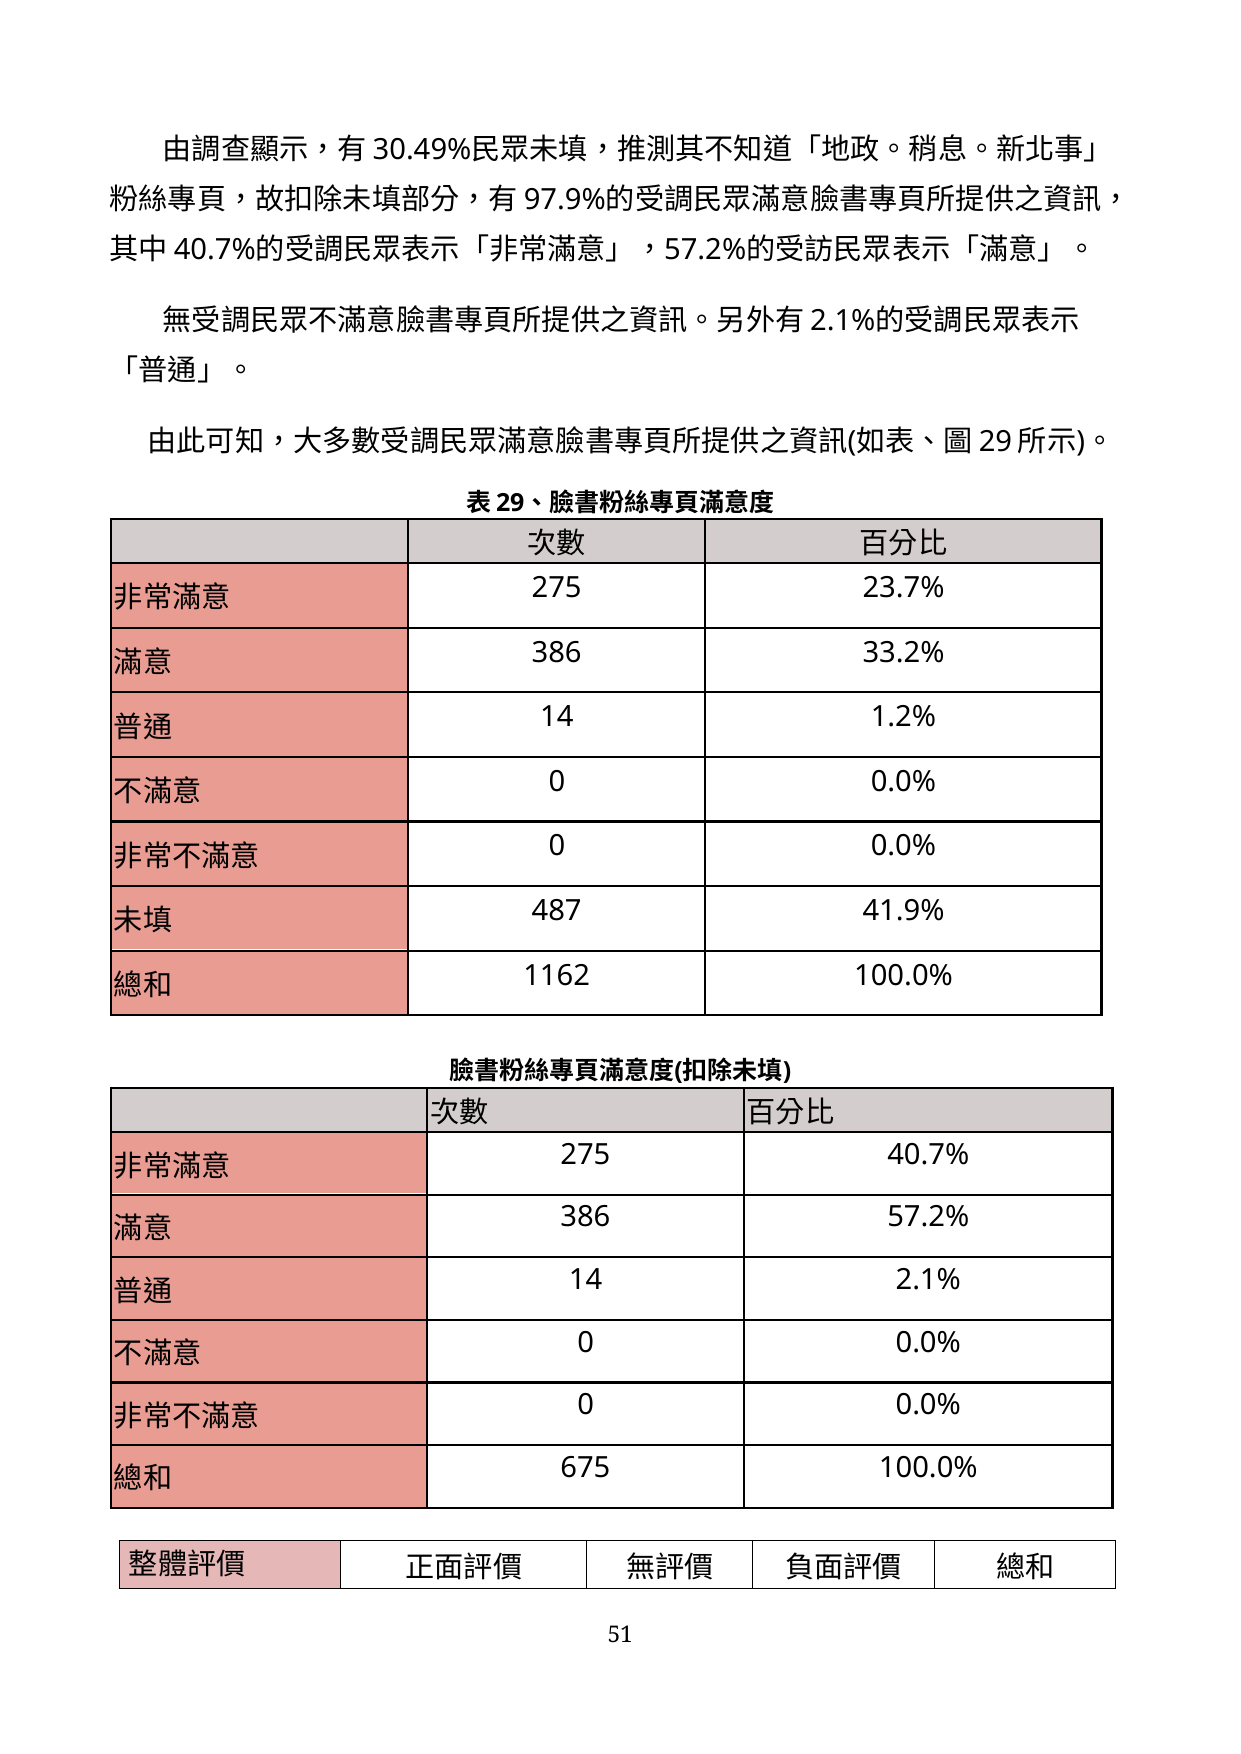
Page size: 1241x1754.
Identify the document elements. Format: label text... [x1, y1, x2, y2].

table_header 負面評價 [753, 1541, 934, 1588]
table_header [112, 520, 407, 562]
table_cell 14 [409, 693, 704, 756]
table_header 百分比 [745, 1089, 1111, 1131]
table_cell 非常滿意 [112, 1133, 426, 1193]
table_header [112, 1089, 426, 1131]
table_header 次數 [428, 1089, 743, 1131]
text 臉書粉絲專頁滿意度(扣除未填) [109, 1050, 1131, 1087]
table_cell 1.2% [706, 693, 1100, 756]
table_header 正面評價 [341, 1541, 586, 1588]
table_cell 不滿意 [112, 1321, 426, 1381]
table_cell 23.7% [706, 564, 1100, 627]
table_cell 0.0% [745, 1384, 1111, 1444]
table_cell 0 [428, 1384, 743, 1444]
table_cell 普通 [112, 1258, 426, 1319]
table_cell 滿意 [112, 629, 407, 691]
table_cell 1162 [409, 952, 704, 1014]
text 由此可知，大多數受調民眾滿意臉書專頁所提供之資訊(如表、圖29所示)。 [109, 411, 1131, 461]
table_cell 總和 [112, 1446, 426, 1507]
table_cell 0 [428, 1321, 743, 1381]
table_cell 40.7% [745, 1133, 1111, 1193]
table_header 總和 [935, 1541, 1115, 1588]
table_cell 275 [428, 1133, 743, 1193]
table_cell 非常不滿意 [112, 823, 407, 885]
table_cell 675 [428, 1446, 743, 1507]
table_cell 0 [409, 758, 704, 820]
table_cell 386 [409, 629, 704, 691]
table_cell 總和 [112, 952, 407, 1014]
table_cell 0 [409, 823, 704, 885]
table_cell 未填 [112, 887, 407, 949]
table_cell 0.0% [706, 758, 1100, 820]
text 由調查顯示，有30.49%民眾未填，推測其不知道「地政。稍息。新北事」粉絲專頁，故扣除未填部分，有97.9%的受調民眾滿意臉書專頁所提供之資訊，其中40.7%的受調民眾表示「非常滿意」，57.2%的受訪民眾表示「滿意」。 [109, 119, 1131, 269]
table_cell 100.0% [745, 1446, 1111, 1507]
table_cell 普通 [112, 693, 407, 756]
table_cell 不滿意 [112, 758, 407, 820]
table_header 整體評價 [120, 1541, 340, 1588]
table_cell 100.0% [706, 952, 1100, 1014]
table_cell 14 [428, 1258, 743, 1319]
table_header 百分比 [706, 520, 1100, 562]
table_header 次數 [409, 520, 704, 562]
table_cell 0.0% [745, 1321, 1111, 1381]
table_cell 41.9% [706, 887, 1100, 949]
table_cell 非常滿意 [112, 564, 407, 627]
table_cell 2.1% [745, 1258, 1111, 1319]
text 無受調民眾不滿意臉書專頁所提供之資訊。另外有2.1%的受調民眾表示「普通」。 [109, 290, 1131, 390]
table_cell 滿意 [112, 1196, 426, 1256]
table_cell 275 [409, 564, 704, 627]
table_cell 487 [409, 887, 704, 949]
table_cell 57.2% [745, 1196, 1111, 1256]
table_cell 386 [428, 1196, 743, 1256]
table_cell 非常不滿意 [112, 1384, 426, 1444]
table_header 無評價 [587, 1541, 752, 1588]
text 表29、臉書粉絲專頁滿意度 [109, 482, 1131, 518]
table_cell 0.0% [706, 823, 1100, 885]
table_cell 33.2% [706, 629, 1100, 691]
